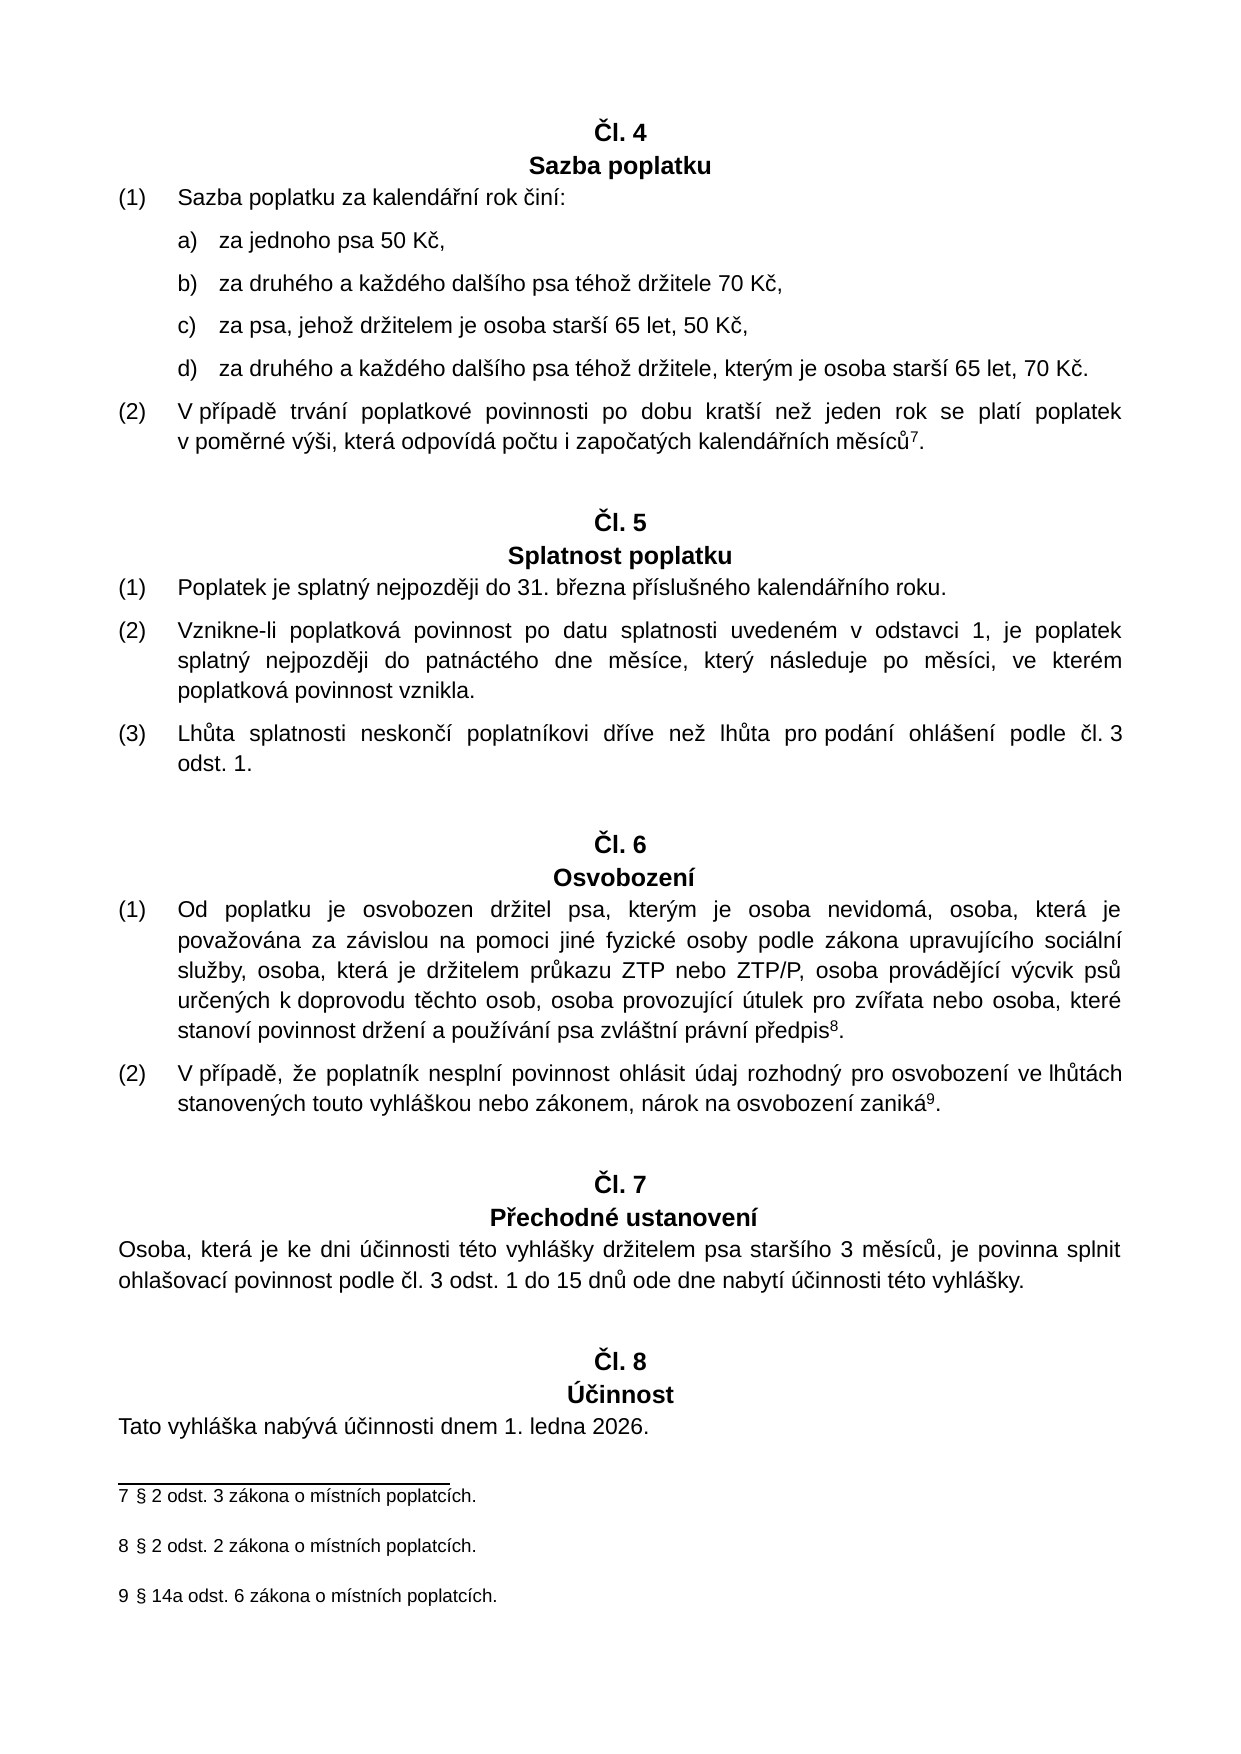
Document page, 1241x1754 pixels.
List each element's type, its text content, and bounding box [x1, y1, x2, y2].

list Lhůta splatnosti neskončí poplatníkovi dříve než lhůta pro podání ohlášení podle čl. 3 odst. 1. [118, 720, 1122, 777]
list za psa, jehož držitelem je osoba starší 65 let, 50 Kč, [177, 312, 1122, 339]
list za druhého a každého dalšího psa téhož držitele, kterým je osoba starší 65 let, 70 Kč. [177, 355, 1122, 381]
list Od poplatku je osvobozen držitel psa, kterým je osoba nevidomá, osoba, která je považována za závislou na pomoci jiné fyzické osoby podle zákona upravujícího sociální služby, osoba, která je držitelem průkazu ZTP nebo ZTP/P, osoba provádějící výcvik psů určených k doprovodu těchto osob, osoba provozující útulek pro zvířata nebo osoba, které stanoví povinnost držení a používání psa zvláštní právní předpis. [118, 896, 1122, 1044]
list § 14a odst. 6 zákona o místních poplatcích. [118, 1585, 1122, 1607]
subtitle Čl. 7 Přechodné ustanovení [118, 1170, 1122, 1232]
list Poplatek je splatný nejpozději do 31. března příslušného kalendářního roku. [118, 574, 1122, 601]
list za jednoho psa 50 Kč, [177, 227, 1122, 253]
list Vznikne-li poplatková povinnost po datu splatnosti uvedeném v odstavci 1, je poplatek splatný nejpozději do patnáctého dne měsíce, který následuje po měsíci, ve kterém poplatková povinnost vznikla. [118, 617, 1122, 704]
subtitle Čl. 4 Sazba poplatku [118, 118, 1122, 180]
subtitle Čl. 6 Osvobození [118, 830, 1122, 892]
list V případě, že poplatník nesplní povinnost ohlásit údaj rozhodný pro osvobození ve lhůtách stanovených touto vyhláškou nebo zákonem, nárok na osvobození zaniká. [118, 1060, 1122, 1117]
text Tato vyhláška nabývá účinnosti dnem 1. ledna 2026. [118, 1413, 1122, 1439]
list § 2 odst. 2 zákona o místních poplatcích. [118, 1535, 1122, 1556]
list § 2 odst. 3 zákona o místních poplatcích. [118, 1484, 1122, 1506]
list V případě trvání poplatkové povinnosti po dobu kratší než jeden rok se platí poplatek v poměrné výši, která odpovídá počtu i započatých kalendářních měsíců. [118, 398, 1122, 454]
subtitle Čl. 8 Účinnost [118, 1347, 1122, 1409]
list za druhého a každého dalšího psa téhož držitele 70 Kč, [177, 269, 1122, 296]
subtitle Čl. 5 Splatnost poplatku [118, 508, 1122, 570]
list Sazba poplatku za kalendářní rok činí: [118, 184, 1122, 211]
text Osoba, která je ke dni účinnosti této vyhlášky držitelem psa staršího 3 měsíců, je povinna splnit ohlašovací povinnost podle čl. 3 odst. 1 do 15 dnů ode dne nabytí účinnosti této vyhlášky. [118, 1236, 1122, 1293]
